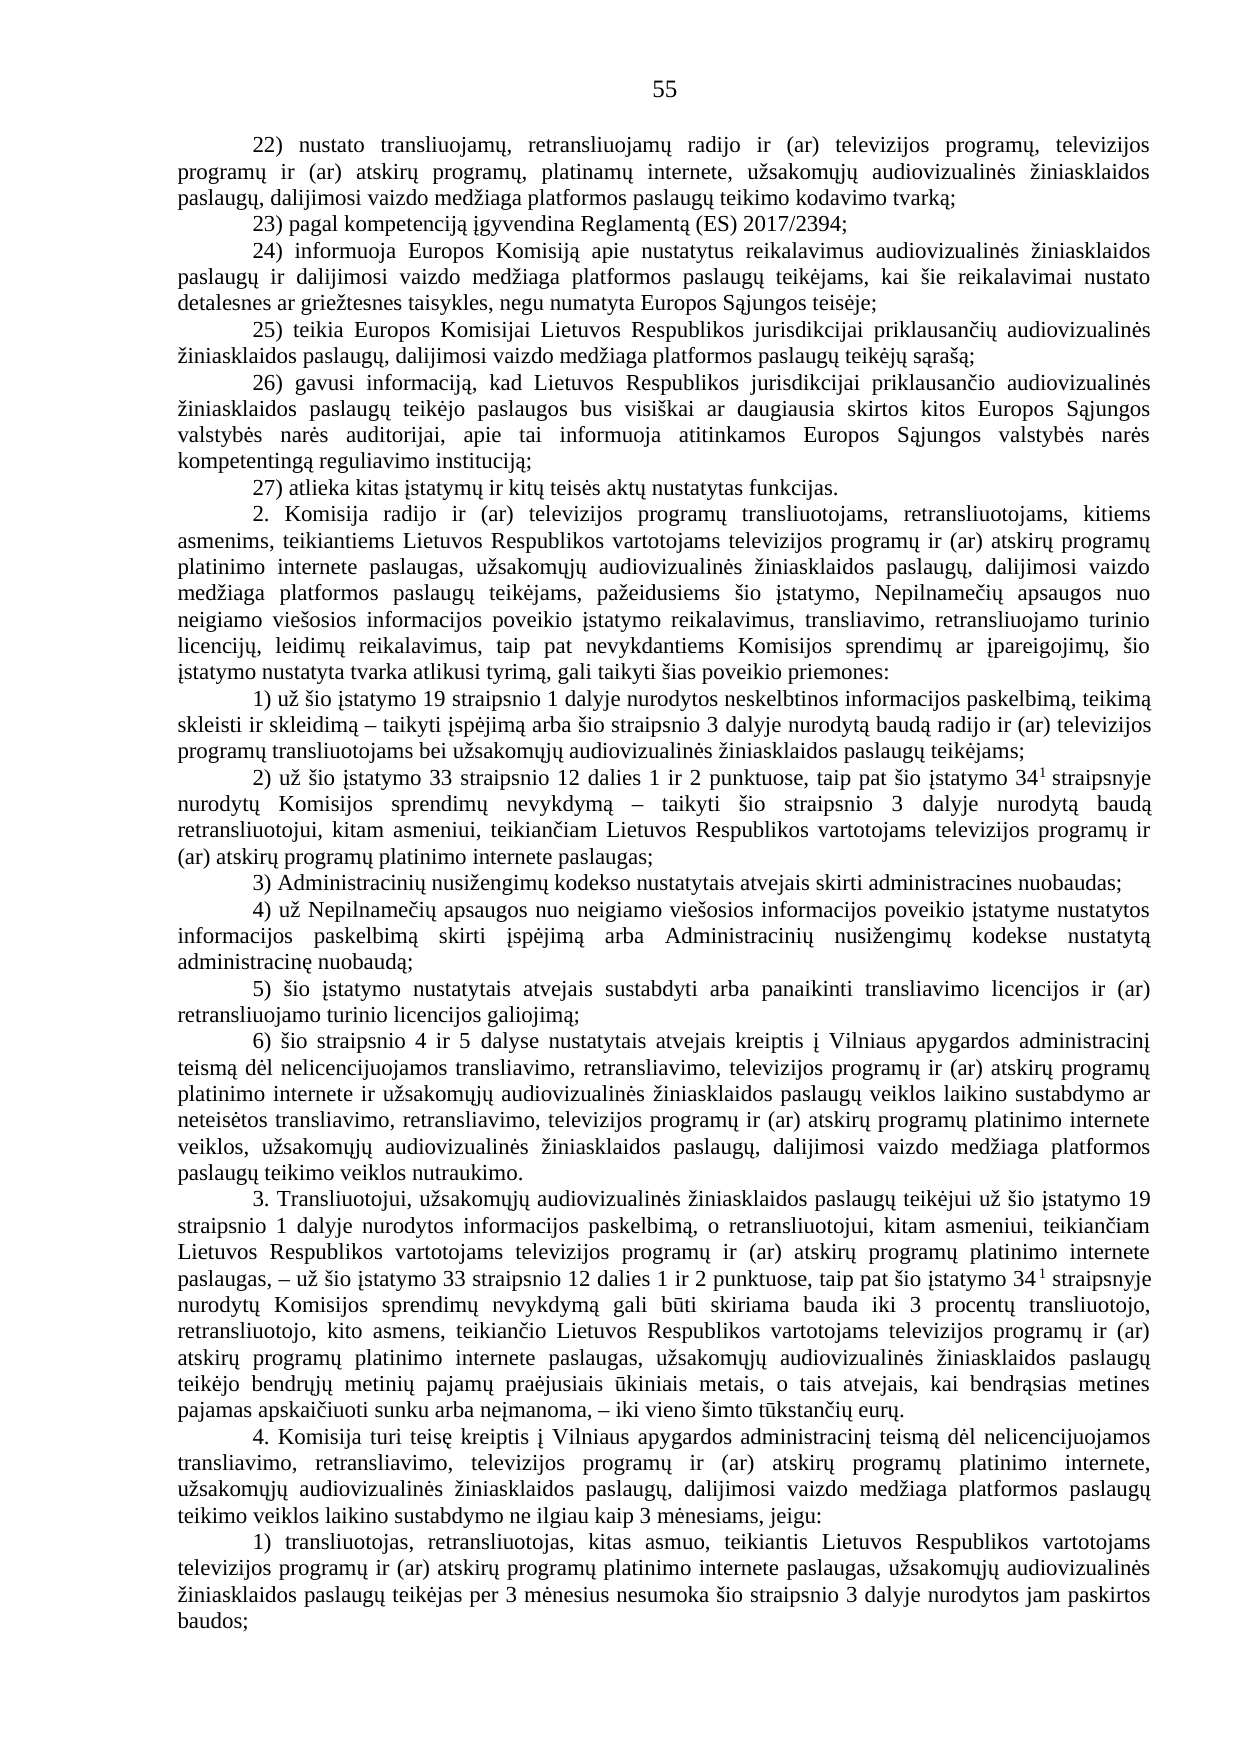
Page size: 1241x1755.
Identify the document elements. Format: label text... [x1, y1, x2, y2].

text 27) atlieka kitas įstatymų ir kitų teisės aktų nustatytas funkcijas. [177, 474, 1152, 500]
text 2. Komisija radijo ir (ar) televizijos programų transliuotojams, retransliuotojams, kitiems asmenims, teikiantiems Lietuvos Respublikos vartotojams televizijos programų ir (ar) atskirų programų platinimo internete paslaugas, užsakomųjų audiovizualinės žiniasklaidos paslaugų, dalijimosi vaizdo medžiaga platformos paslaugų teikėjams, pažeidusiems šio įstatymo, Nepilnamečių apsaugos nuo neigiamo viešosios informacijos poveikio įstatymo reikalavimus, transliavimo, retransliuojamo turinio licencijų, leidimų reikalavimus, taip pat nevykdantiems Komisijos sprendimų ar įpareigojimų, šio įstatymo nustatyta tvarka atlikusi tyrimą, gali taikyti šias poveikio priemones: [177, 500, 1152, 685]
text 24) informuoja Europos Komisiją apie nustatytus reikalavimus audiovizualinės žiniasklaidos paslaugų ir dalijimosi vaizdo medžiaga platformos paslaugų teikėjams, kai šie reikalavimai nustato detalesnes ar griežtesnes taisykles, negu numatyta Europos Sąjungos teisėje; [177, 237, 1152, 316]
text 1) už šio įstatymo 19 straipsnio 1 dalyje nurodytos neskelbtinos informacijos paskelbimą, teikimą skleisti ir skleidimą – taikyti įspėjimą arba šio straipsnio 3 dalyje nurodytą baudą radijo ir (ar) televizijos programų transliuotojams bei užsakomųjų audiovizualinės žiniasklaidos paslaugų teikėjams; [177, 685, 1152, 764]
text 3) Administracinių nusižengimų kodekso nustatytais atvejais skirti administracines nuobaudas; [177, 869, 1152, 896]
text 23) pagal kompetenciją įgyvendina Reglamentą (ES) 2017/2394; [177, 210, 1152, 237]
text 5) šio įstatymo nustatytais atvejais sustabdyti arba panaikinti transliavimo licencijos ir (ar) retransliuojamo turinio licencijos galiojimą; [177, 975, 1152, 1027]
text 22) nustato transliuojamų, retransliuojamų radijo ir (ar) televizijos programų, televizijos programų ir (ar) atskirų programų, platinamų internete, užsakomųjų audiovizualinės žiniasklaidos paslaugų, dalijimosi vaizdo medžiaga platformos paslaugų teikimo kodavimo tvarką; [177, 131, 1152, 210]
text 25) teikia Europos Komisijai Lietuvos Respublikos jurisdikcijai priklausančių audiovizualinės žiniasklaidos paslaugų, dalijimosi vaizdo medžiaga platformos paslaugų teikėjų sąrašą; [177, 316, 1152, 368]
text 6) šio straipsnio 4 ir 5 dalyse nustatytais atvejais kreiptis į Vilniaus apygardos administracinį teismą dėl nelicencijuojamos transliavimo, retransliavimo, televizijos programų ir (ar) atskirų programų platinimo internete ir užsakomųjų audiovizualinės žiniasklaidos paslaugų veiklos laikino sustabdymo ar neteisėtos transliavimo, retransliavimo, televizijos programų ir (ar) atskirų programų platinimo internete veiklos, užsakomųjų audiovizualinės žiniasklaidos paslaugų, dalijimosi vaizdo medžiaga platformos paslaugų teikimo veiklos nutraukimo. [177, 1027, 1152, 1186]
text 26) gavusi informaciją, kad Lietuvos Respublikos jurisdikcijai priklausančio audiovizualinės žiniasklaidos paslaugų teikėjo paslaugos bus visiškai ar daugiausia skirtos kitos Europos Sąjungos valstybės narės auditorijai, apie tai informuoja atitinkamos Europos Sąjungos valstybės narės kompetentingą reguliavimo instituciją; [177, 368, 1152, 474]
text 4) už Nepilnamečių apsaugos nuo neigiamo viešosios informacijos poveikio įstatyme nustatytos informacijos paskelbimą skirti įspėjimą arba Administracinių nusižengimų kodekse nustatytą administracinę nuobaudą; [177, 896, 1152, 975]
text 4. Komisija turi teisę kreiptis į Vilniaus apygardos administracinį teismą dėl nelicencijuojamos transliavimo, retransliavimo, televizijos programų ir (ar) atskirų programų platinimo internete, užsakomųjų audiovizualinės žiniasklaidos paslaugų, dalijimosi vaizdo medžiaga platformos paslaugų teikimo veiklos laikino sustabdymo ne ilgiau kaip 3 mėnesiams, jeigu: [177, 1423, 1152, 1528]
text 3. Transliuotojui, užsakomųjų audiovizualinės žiniasklaidos paslaugų teikėjui už šio įstatymo 19 straipsnio 1 dalyje nurodytos informacijos paskelbimą, o retransliuotojui, kitam asmeniui, teikiančiam Lietuvos Respublikos vartotojams televizijos programų ir (ar) atskirų programų platinimo internete paslaugas, – už šio įstatymo 33 straipsnio 12 dalies 1 ir 2 punktuose, taip pat šio įstatymo 341 straipsnyje nurodytų Komisijos sprendimų nevykdymą gali būti skiriama bauda iki 3 procentų transliuotojo, retransliuotojo, kito asmens, teikiančio Lietuvos Respublikos vartotojams televizijos programų ir (ar) atskirų programų platinimo internete paslaugas, užsakomųjų audiovizualinės žiniasklaidos paslaugų teikėjo bendrųjų metinių pajamų praėjusiais ūkiniais metais, o tais atvejais, kai bendrąsias metines pajamas apskaičiuoti sunku arba neįmanoma, – iki vieno šimto tūkstančių eurų. [177, 1186, 1152, 1423]
text 2) už šio įstatymo 33 straipsnio 12 dalies 1 ir 2 punktuose, taip pat šio įstatymo 341 straipsnyje nurodytų Komisijos sprendimų nevykdymą – taikyti šio straipsnio 3 dalyje nurodytą baudą retransliuotojui, kitam asmeniui, teikiančiam Lietuvos Respublikos vartotojams televizijos programų ir (ar) atskirų programų platinimo internete paslaugas; [177, 764, 1152, 869]
text 1) transliuotojas, retransliuotojas, kitas asmuo, teikiantis Lietuvos Respublikos vartotojams televizijos programų ir (ar) atskirų programų platinimo internete paslaugas, užsakomųjų audiovizualinės žiniasklaidos paslaugų teikėjas per 3 mėnesius nesumoka šio straipsnio 3 dalyje nurodytos jam paskirtos baudos; [177, 1528, 1152, 1633]
